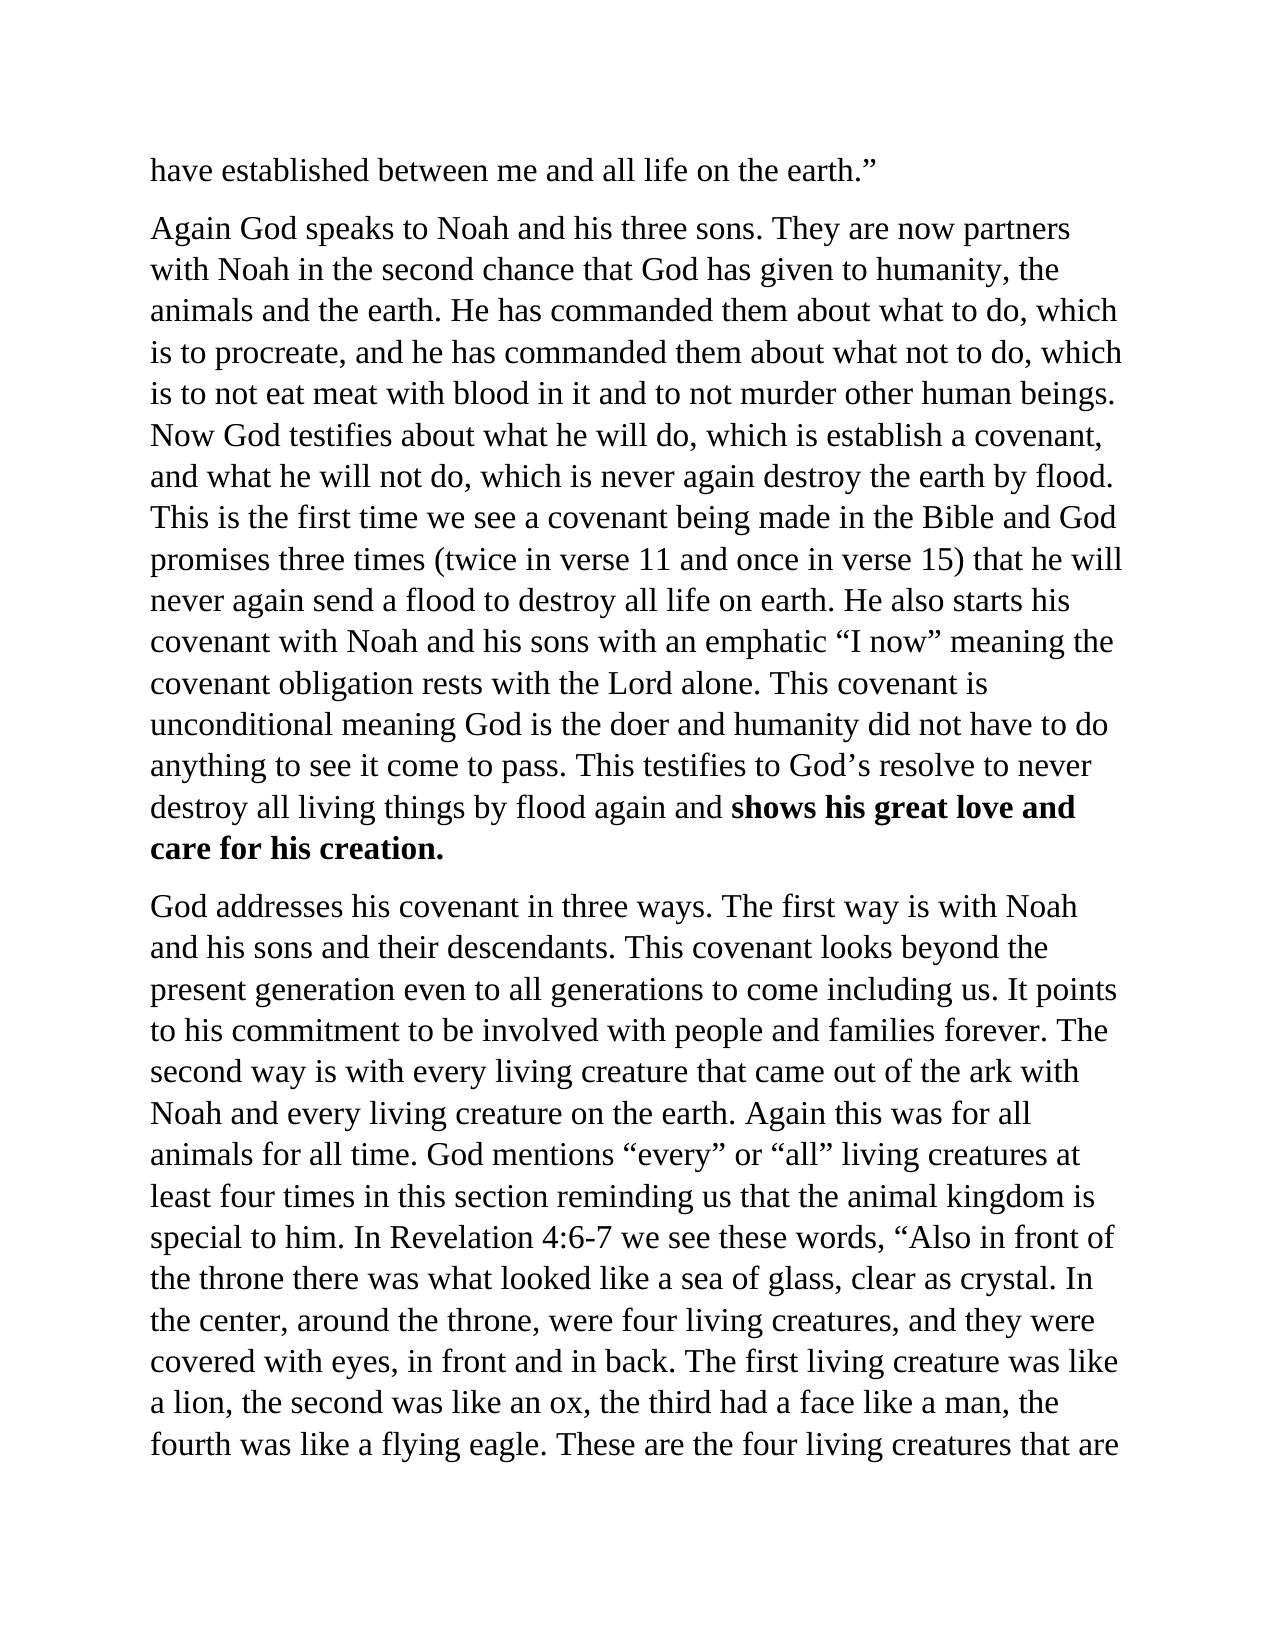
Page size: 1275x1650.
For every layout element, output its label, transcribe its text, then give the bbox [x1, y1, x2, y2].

text have established between me and all life on the earth.” [150, 150, 1125, 188]
text Again God speaks to Noah and his three sons. They are now partners with Noah in the second chance that God has given to humanity, the animals and the earth. He has commanded them about what to do, which is to procreate, and he has commanded them about what not to do, which is to not eat meat with blood in it and to not murder other human beings. Now God testifies about what he will do, which is establish a covenant, and what he will not do, which is never again destroy the earth by flood. This is the first time we see a covenant being made in the Bible and God promises three times (twice in verse 11 and once in verse 15) that he will never again send a flood to destroy all life on earth. He also starts his covenant with Noah and his sons with an emphatic “I now” meaning the covenant obligation rests with the Lord alone. This covenant is unconditional meaning God is the doer and humanity did not have to do anything to see it come to pass. This testifies to God’s resolve to never destroy all living things by flood again and shows his great love and care for his creation. [150, 208, 1125, 867]
text God addresses his covenant in three ways. The first way is with Noah and his sons and their descendants. This covenant looks beyond the present generation even to all generations to come including us. It points to his commitment to be involved with people and families forever. The second way is with every living creature that came out of the ark with Noah and every living creature on the earth. Again this was for all animals for all time. God mentions “every” or “all” living creatures at least four times in this section reminding us that the animal kingdom is special to him. In Revelation 4:6-7 we see these words, “Also in front of the throne there was what looked like a sea of glass, clear as crystal. In the center, around the throne, were four living creatures, and they were covered with eyes, in front and in back. The first living creature was like a lion, the second was like an ox, the third had a face like a man, the fourth was like a flying eagle. These are the four living creatures that are [150, 886, 1125, 1462]
